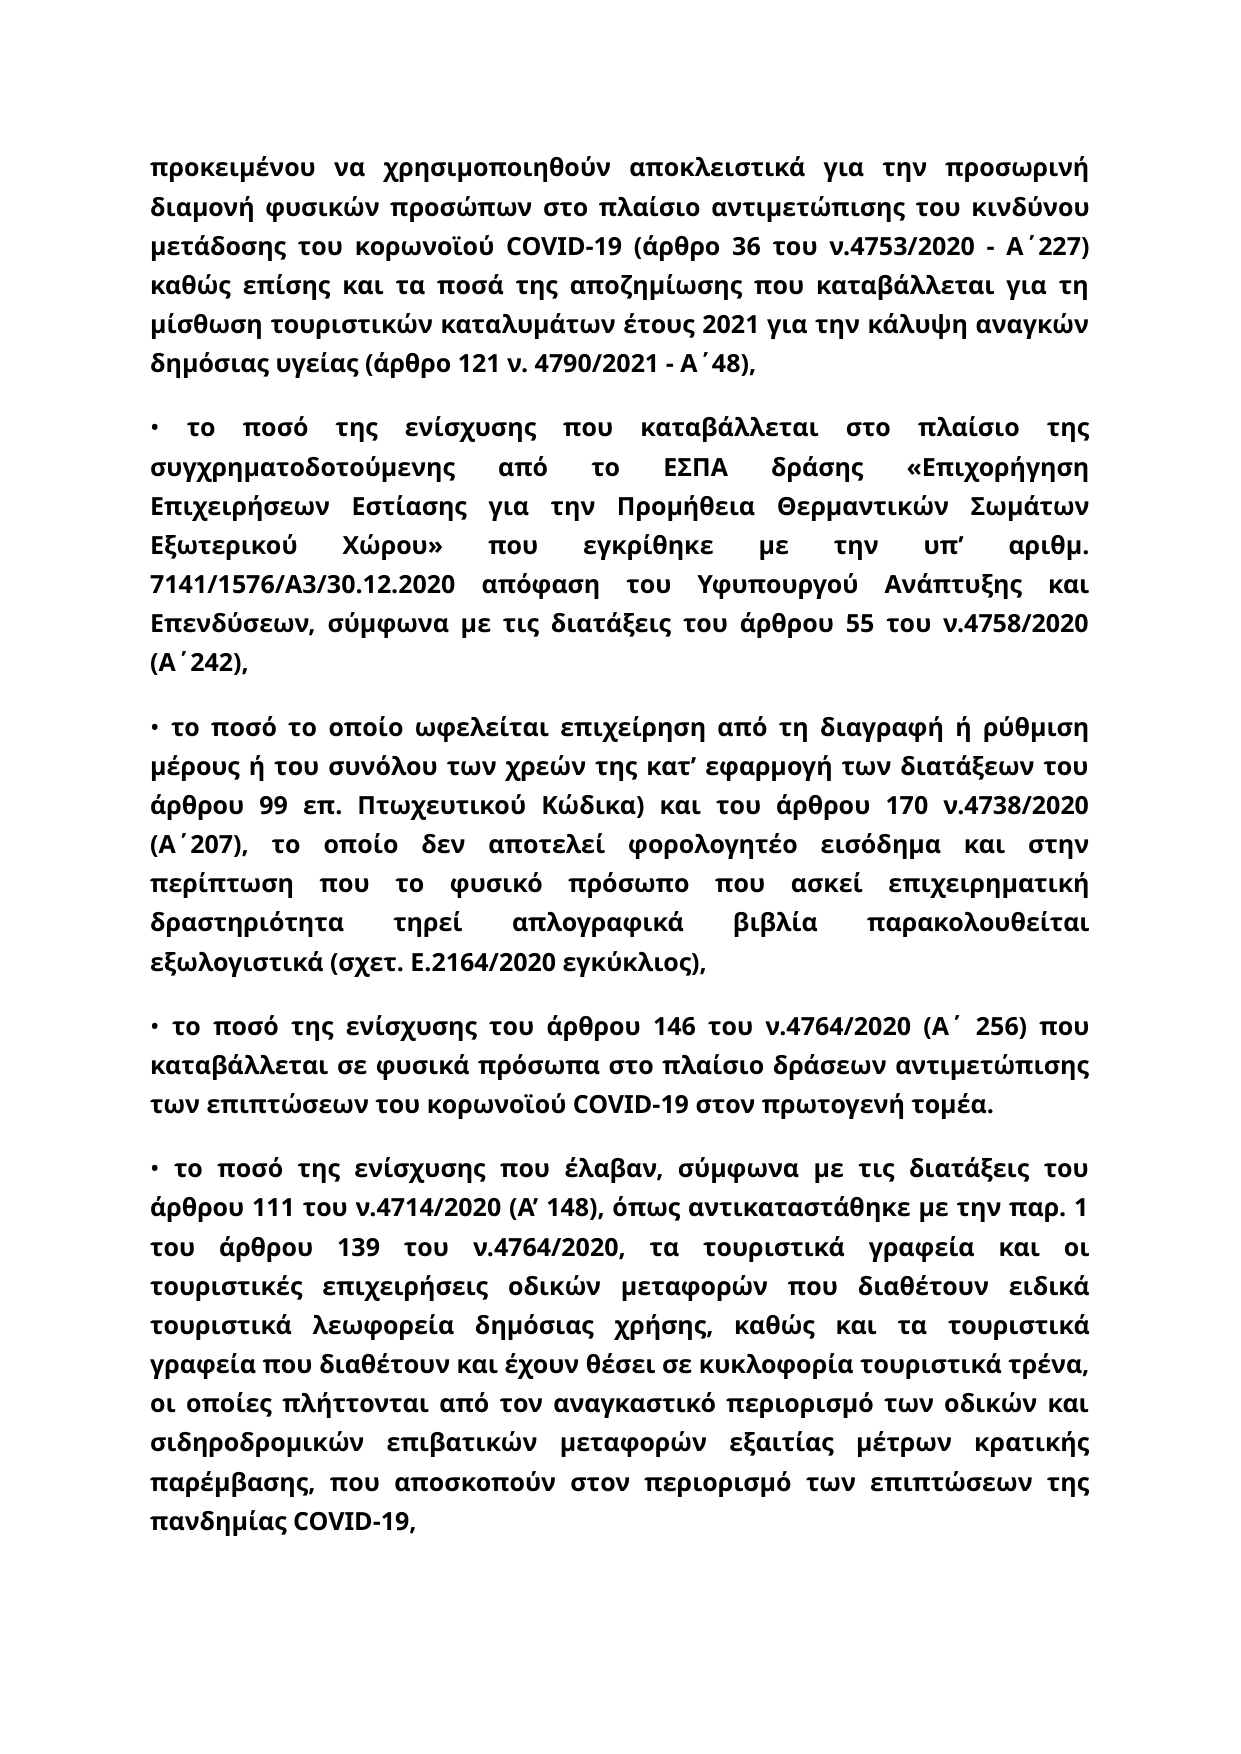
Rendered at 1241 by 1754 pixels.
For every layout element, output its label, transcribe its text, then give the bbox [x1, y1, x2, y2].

text προκειμένου να χρησιμοποιηθούν αποκλειστικά για την προσωρινή διαμονή φυσικών προσώπων στο πλαίσιο αντιμετώπισης του κινδύνου μετάδοσης του κορωνοϊού COVID-19 (άρθρο 36 του ν.4753/2020 - Α΄227) καθώς επίσης και τα ποσά της αποζημίωσης που καταβάλλεται για τη μίσθωση τουριστικών καταλυμάτων έτους 2021 για την κάλυψη αναγκών δημόσιας υγείας (άρθρο 121 ν. 4790/2021 - Α΄48), [150, 150, 1090, 380]
text • το ποσό της ενίσχυσης του άρθρου 146 του ν.4764/2020 (Α΄ 256) που καταβάλλεται σε φυσικά πρόσωπα στο πλαίσιο δράσεων αντιμετώπισης των επιπτώσεων του κορωνοϊού COVID-19 στον πρωτογενή τομέα. [150, 1008, 1090, 1121]
text • το ποσό το οποίο ωφελείται επιχείρηση από τη διαγραφή ή ρύθμιση μέρους ή του συνόλου των χρεών της κατ’ εφαρμογή των διατάξεων του άρθρου 99 επ. Πτωχευτικού Κώδικα) και του άρθρου 170 ν.4738/2020 (Α΄207), το οποίο δεν αποτελεί φορολογητέο εισόδημα και στην περίπτωση που το φυσικό πρόσωπο που ασκεί επιχειρηματική δραστηριότητα τηρεί απλογραφικά βιβλία παρακολουθείται εξωλογιστικά (σχετ. Ε.2164/2020 εγκύκλιος), [150, 709, 1090, 978]
text • το ποσό της ενίσχυσης που καταβάλλεται στο πλαίσιο της συγχρηματοδοτούμενης από το ΕΣΠΑ δράσης «Επιχορήγηση Επιχειρήσεων Εστίασης για την Προμήθεια Θερμαντικών Σωμάτων Εξωτερικού Χώρου» που εγκρίθηκε με την υπ’ αριθμ. 7141/1576/Α3/30.12.2020 απόφαση του Υφυπουργού Ανάπτυξης και Επενδύσεων, σύμφωνα με τις διατάξεις του άρθρου 55 του ν.4758/2020 (Α΄242), [150, 410, 1090, 679]
text • το ποσό της ενίσχυσης που έλαβαν, σύμφωνα με τις διατάξεις του άρθρου 111 του ν.4714/2020 (Α’ 148), όπως αντικαταστάθηκε με την παρ. 1 του άρθρου 139 του ν.4764/2020, τα τουριστικά γραφεία και οι τουριστικές επιχειρήσεις οδικών μεταφορών που διαθέτουν ειδικά τουριστικά λεωφορεία δημόσιας χρήσης, καθώς και τα τουριστικά γραφεία που διαθέτουν και έχουν θέσει σε κυκλοφορία τουριστικά τρένα, οι οποίες πλήττονται από τον αναγκαστικό περιορισμό των οδικών και σιδηροδρομικών επιβατικών μεταφορών εξαιτίας μέτρων κρατικής παρέμβασης, που αποσκοπούν στον περιορισμό των επιπτώσεων της πανδημίας COVID-19, [150, 1151, 1090, 1537]
